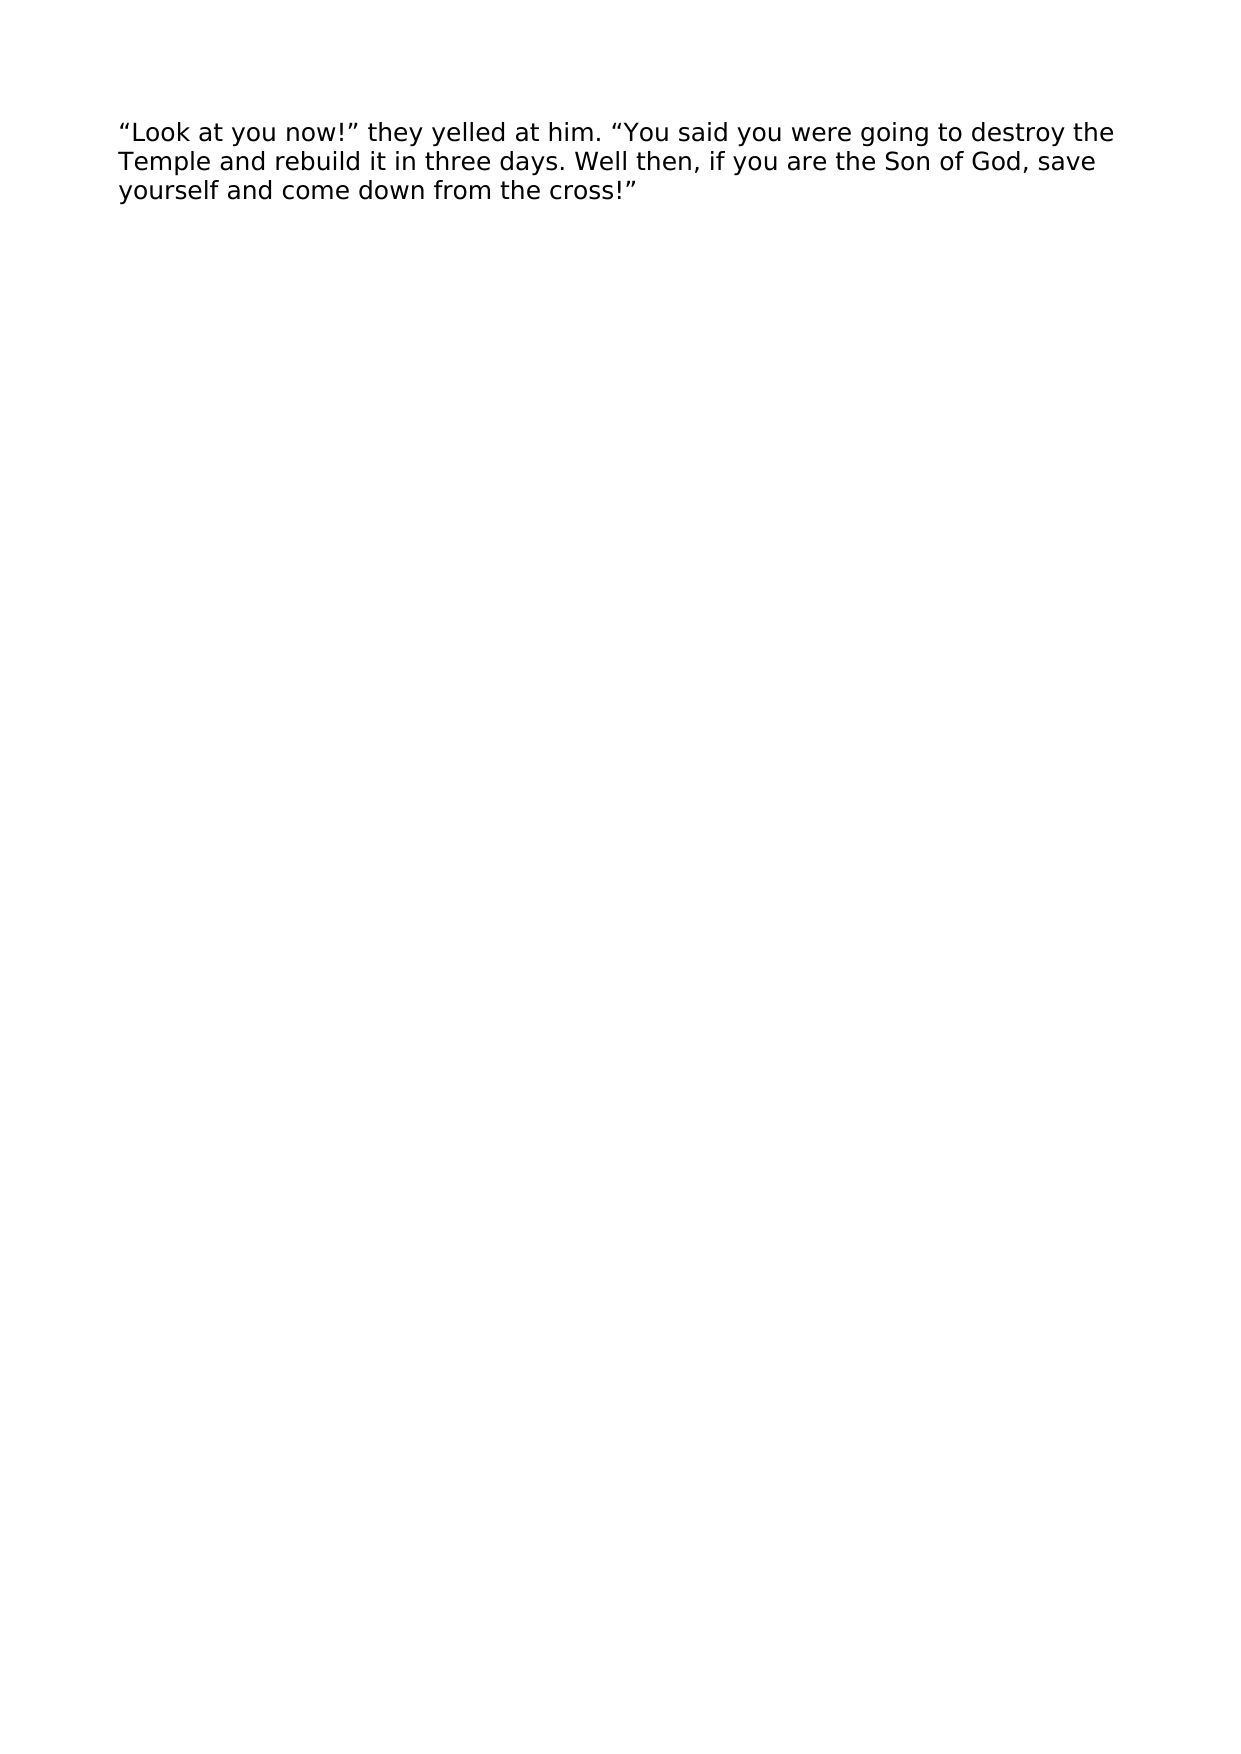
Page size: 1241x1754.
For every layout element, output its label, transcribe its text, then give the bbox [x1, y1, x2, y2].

text “Look at you now!” they yelled at him. “You said you were going to destroy the Temple and rebuild it in three days. Well then, if you are the Son of God, save yourself and come down from the cross!” [118, 118, 1122, 206]
